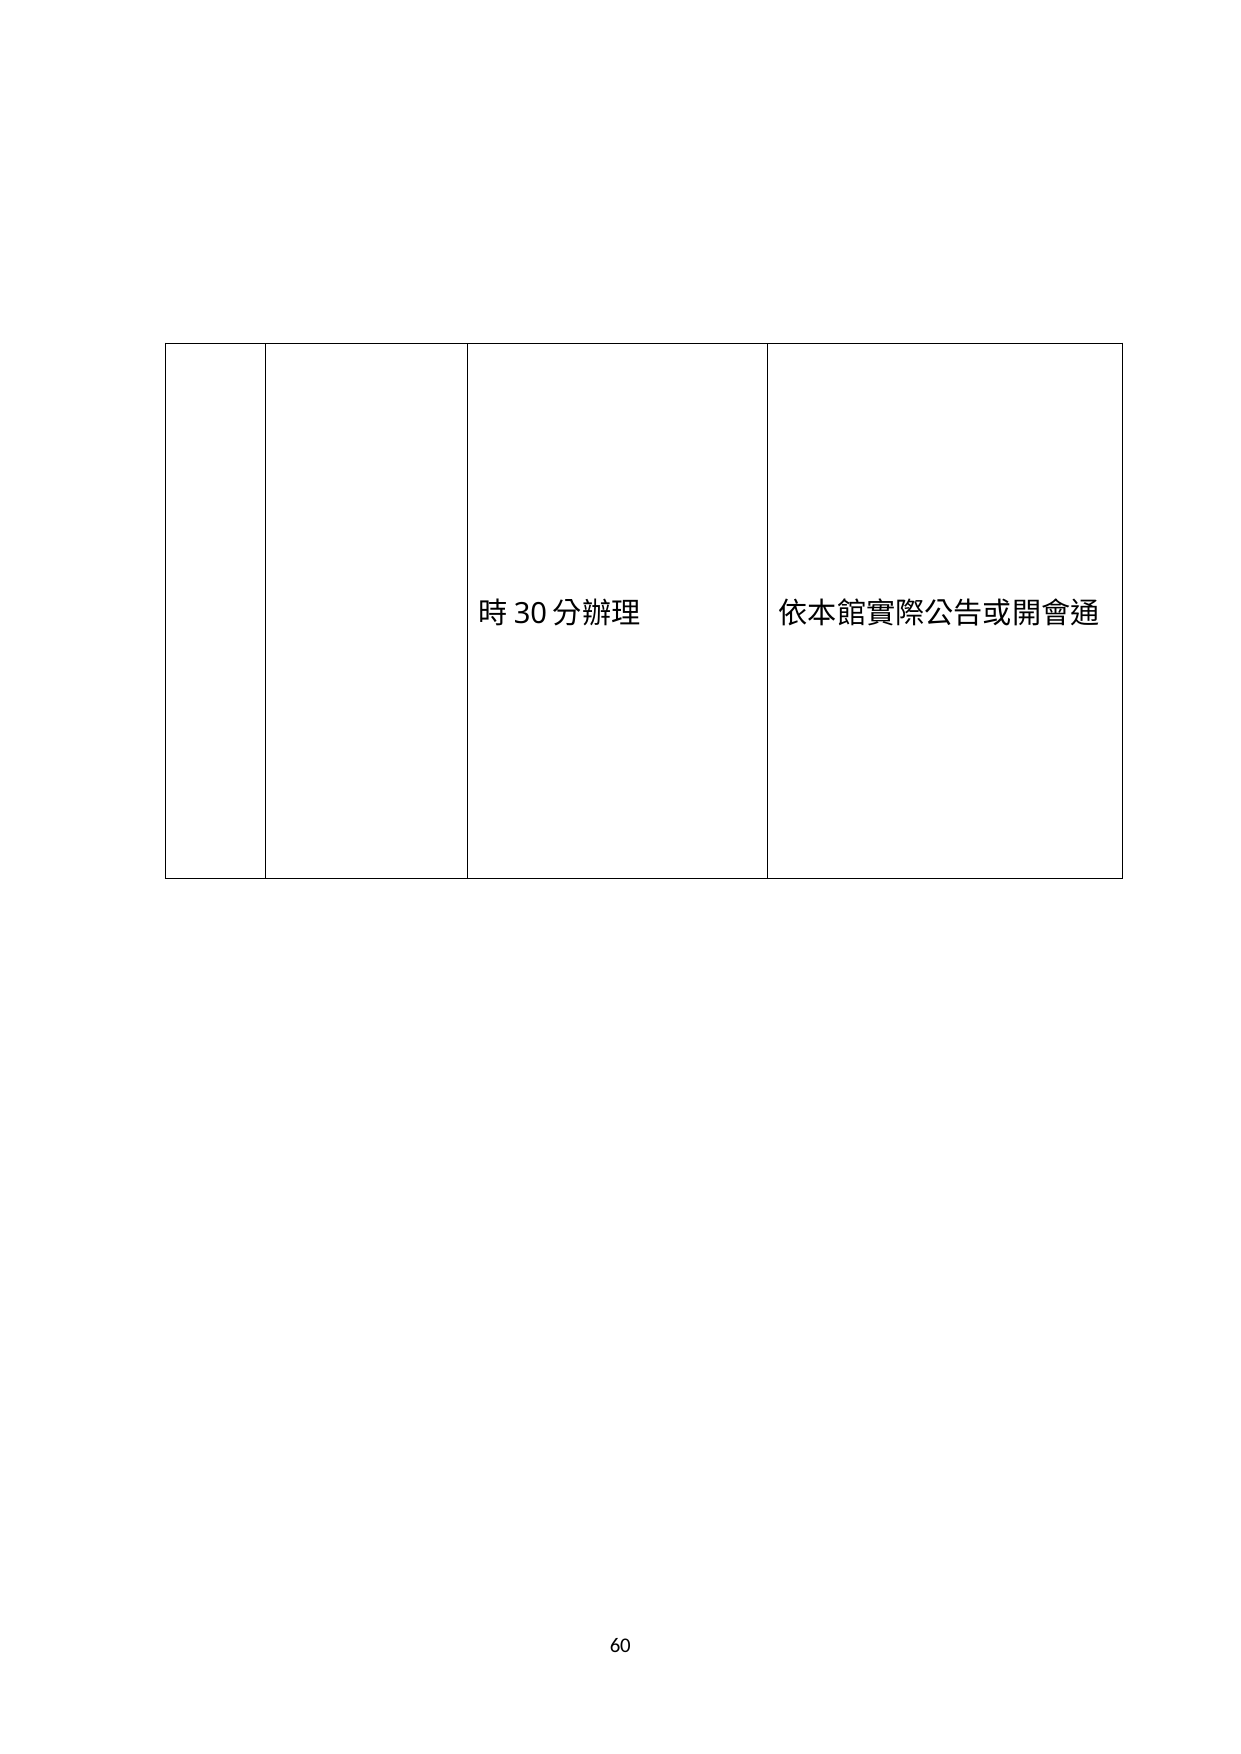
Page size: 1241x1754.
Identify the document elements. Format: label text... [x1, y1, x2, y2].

table_cell [266, 344, 467, 878]
table_cell 依本館實際公告或開會通 [768, 344, 1122, 878]
table_cell 時30分辦理 [468, 344, 767, 878]
table_cell [166, 344, 265, 878]
